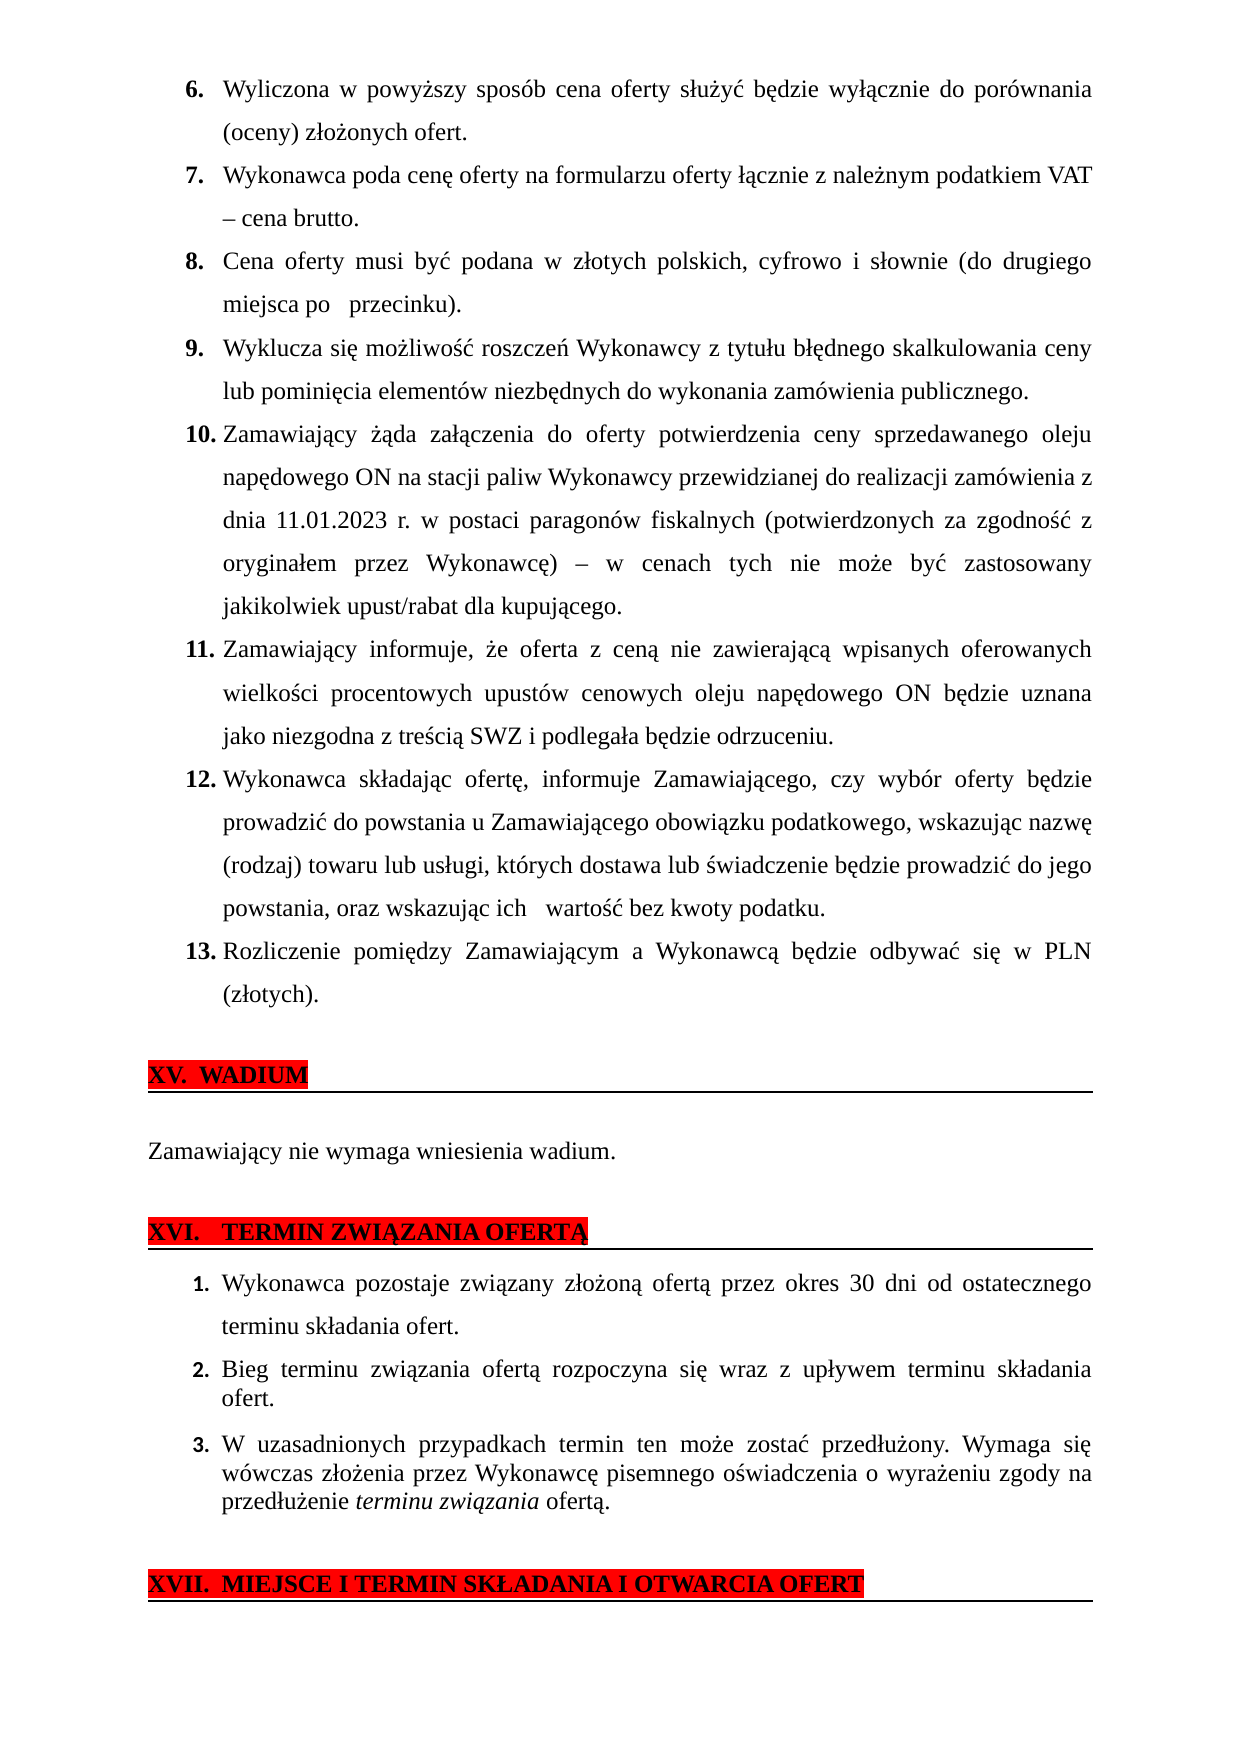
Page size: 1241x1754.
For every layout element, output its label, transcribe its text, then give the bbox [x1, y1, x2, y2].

text XVI. TERMIN ZWIĄZANIA OFERTĄ [148, 1217, 1093, 1248]
list Wyklucza się możliwość roszczeń Wykonawcy z tytułu błędnego skalkulowania ceny lub pominięcia elementów niezbędnych do wykonania zamówienia publicznego. [185, 333, 1093, 404]
list Cena oferty musi być podana w złotych polskich, cyfrowo i słownie (do drugiego miejsca po przecinku). [185, 246, 1093, 318]
list Bieg terminu związania ofertą rozpoczyna się wraz z upływem terminu składania ofert. [192, 1354, 1093, 1412]
list Wykonawca poda cenę oferty na formularzu oferty łącznie z należnym podatkiem VAT – cena brutto. [185, 160, 1093, 232]
list Wykonawca składając ofertę, informuje Zamawiającego, czy wybór oferty będzie prowadzić do powstania u Zamawiającego obowiązku podatkowego, wskazując nazwę (rodzaj) towaru lub usługi, których dostawa lub świadczenie będzie prowadzić do jego powstania, oraz wskazując ich wartość bez kwoty podatku. [185, 764, 1093, 922]
list Wyliczona w powyższy sposób cena oferty służyć będzie wyłącznie do porównania (oceny) złożonych ofert. [185, 74, 1093, 146]
list Zamawiający żąda załączenia do oferty potwierdzenia ceny sprzedawanego oleju napędowego ON na stacji paliw Wykonawcy przewidzianej do realizacji zamówienia z dnia 11.01.2023 r. w postaci paragonów fiskalnych (potwierdzonych za zgodność z oryginałem przez Wykonawcę) – w cenach tych nie może być zastosowany jakikolwiek upust/rabat dla kupującego. [185, 419, 1093, 620]
list Rozliczenie pomiędzy Zamawiającym a Wykonawcą będzie odbywać się w PLN (złotych). [185, 936, 1093, 1008]
list W uzasadnionych przypadkach termin ten może zostać przedłużony. Wymaga się wówczas złożenia przez Wykonawcę pisemnego oświadczenia o wyrażeniu zgody na przedłużenie terminu związania ofertą. [192, 1429, 1093, 1515]
list Wykonawca pozostaje związany złożoną ofertą przez okres 30 dni od ostatecznego terminu składania ofert. [192, 1268, 1093, 1340]
text Zamawiający nie wymaga wniesienia wadium. [148, 1136, 1093, 1165]
text XV. WADIUM [148, 1060, 1093, 1091]
text XVII. MIEJSCE I TERMIN SKŁADANIA I OTWARCIA OFERT [148, 1569, 1093, 1600]
list Zamawiający informuje, że oferta z ceną nie zawierającą wpisanych oferowanych wielkości procentowych upustów cenowych oleju napędowego ON będzie uznana jako niezgodna z treścią SWZ i podlegała będzie odrzuceniu. [185, 634, 1093, 749]
